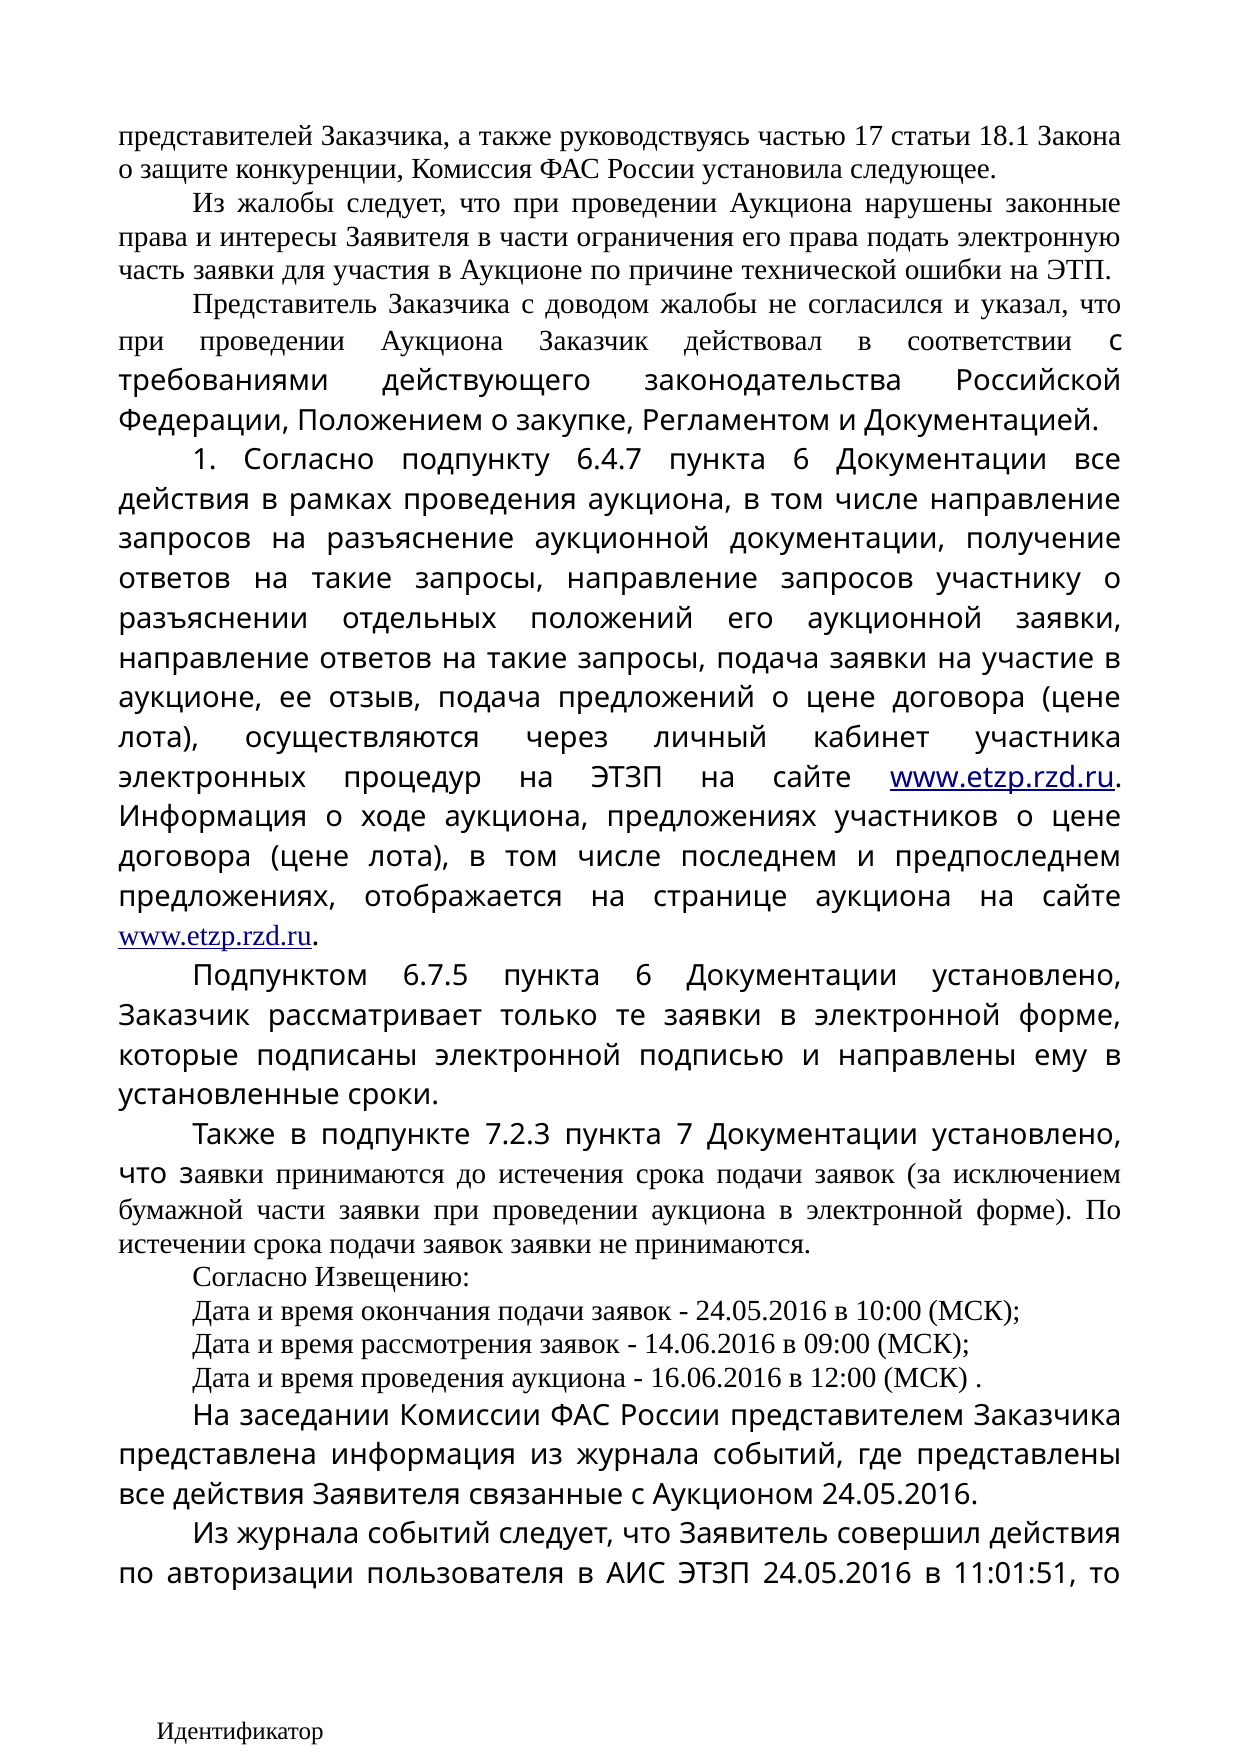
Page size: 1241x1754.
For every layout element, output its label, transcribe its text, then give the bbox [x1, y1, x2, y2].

text Дата и время рассмотрения заявок - 14.06.2016 в 09:00 (МСК); [118, 1327, 1122, 1360]
text Дата и время окончания подачи заявок - 24.05.2016 в 10:00 (МСК); [118, 1293, 1122, 1327]
text Подпунктом 6.7.5 пункта 6 Документации установлено, Заказчик рассматривает только те заявки в электронной форме, которые подписаны электронной подписью и направлены ему в установленные сроки. [118, 954, 1122, 1113]
text Из жалобы следует, что при проведении Аукциона нарушены законные права и интересы Заявителя в части ограничения его права подать электронную часть заявки для участия в Аукционе по причине технической ошибки на ЭТП. Представитель Заказчика с доводом жалобы не согласился и указал, что при проведении Аукциона Заказчик действовал в соответствии с требованиями действующего законодательства Российской Федерации, Положением о закупке, Регламентом и Документацией. [118, 185, 1122, 438]
text Также в подпункте 7.2.3 пункта 7 Документации установлено, что заявки принимаются до истечения срока подачи заявок (за исключением бумажной части заявки при проведении аукциона в электронной форме). По истечении срока подачи заявок заявки не принимаются. [118, 1113, 1122, 1259]
text 1. Согласно подпункту 6.4.7 пункта 6 Документации все действия в рамках проведения аукциона, в том числе направление запросов на разъяснение аукционной документации, получение ответов на такие запросы, направление запросов участнику о разъяснении отдельных положений его аукционной заявки, направление ответов на такие запросы, подача заявки на участие в аукционе, ее отзыв, подача предложений о цене договора (цене лота), осуществляются через личный кабинет участника электронных процедур на ЭТЗП на сайте www.etzp.rzd.ru. Информация о ходе аукциона, предложениях участников о цене договора (цене лота), в том числе последнем и предпоследнем предложениях, отображается на странице аукциона на сайте www.etzp.rzd.ru. [118, 438, 1122, 954]
text представителей Заказчика, а также руководствуясь частью 17 статьи 18.1 Закона о защите конкуренции, Комиссия ФАС России установила следующее. [118, 118, 1122, 185]
text Из журнала событий следует, что Заявитель совершил действия по авторизации пользователя в АИС ЭТЗП 24.05.2016 в 11:01:51, то [118, 1513, 1122, 1592]
text Дата и время проведения аукциона - 16.06.2016 в 12:00 (МСК) . [118, 1360, 1122, 1394]
text Согласно Извещению: [118, 1259, 1122, 1293]
text На заседании Комиссии ФАС России представителем Заказчика представлена информация из журнала событий, где представлены все действия Заявителя связанные с Аукционом 24.05.2016. [118, 1394, 1122, 1513]
